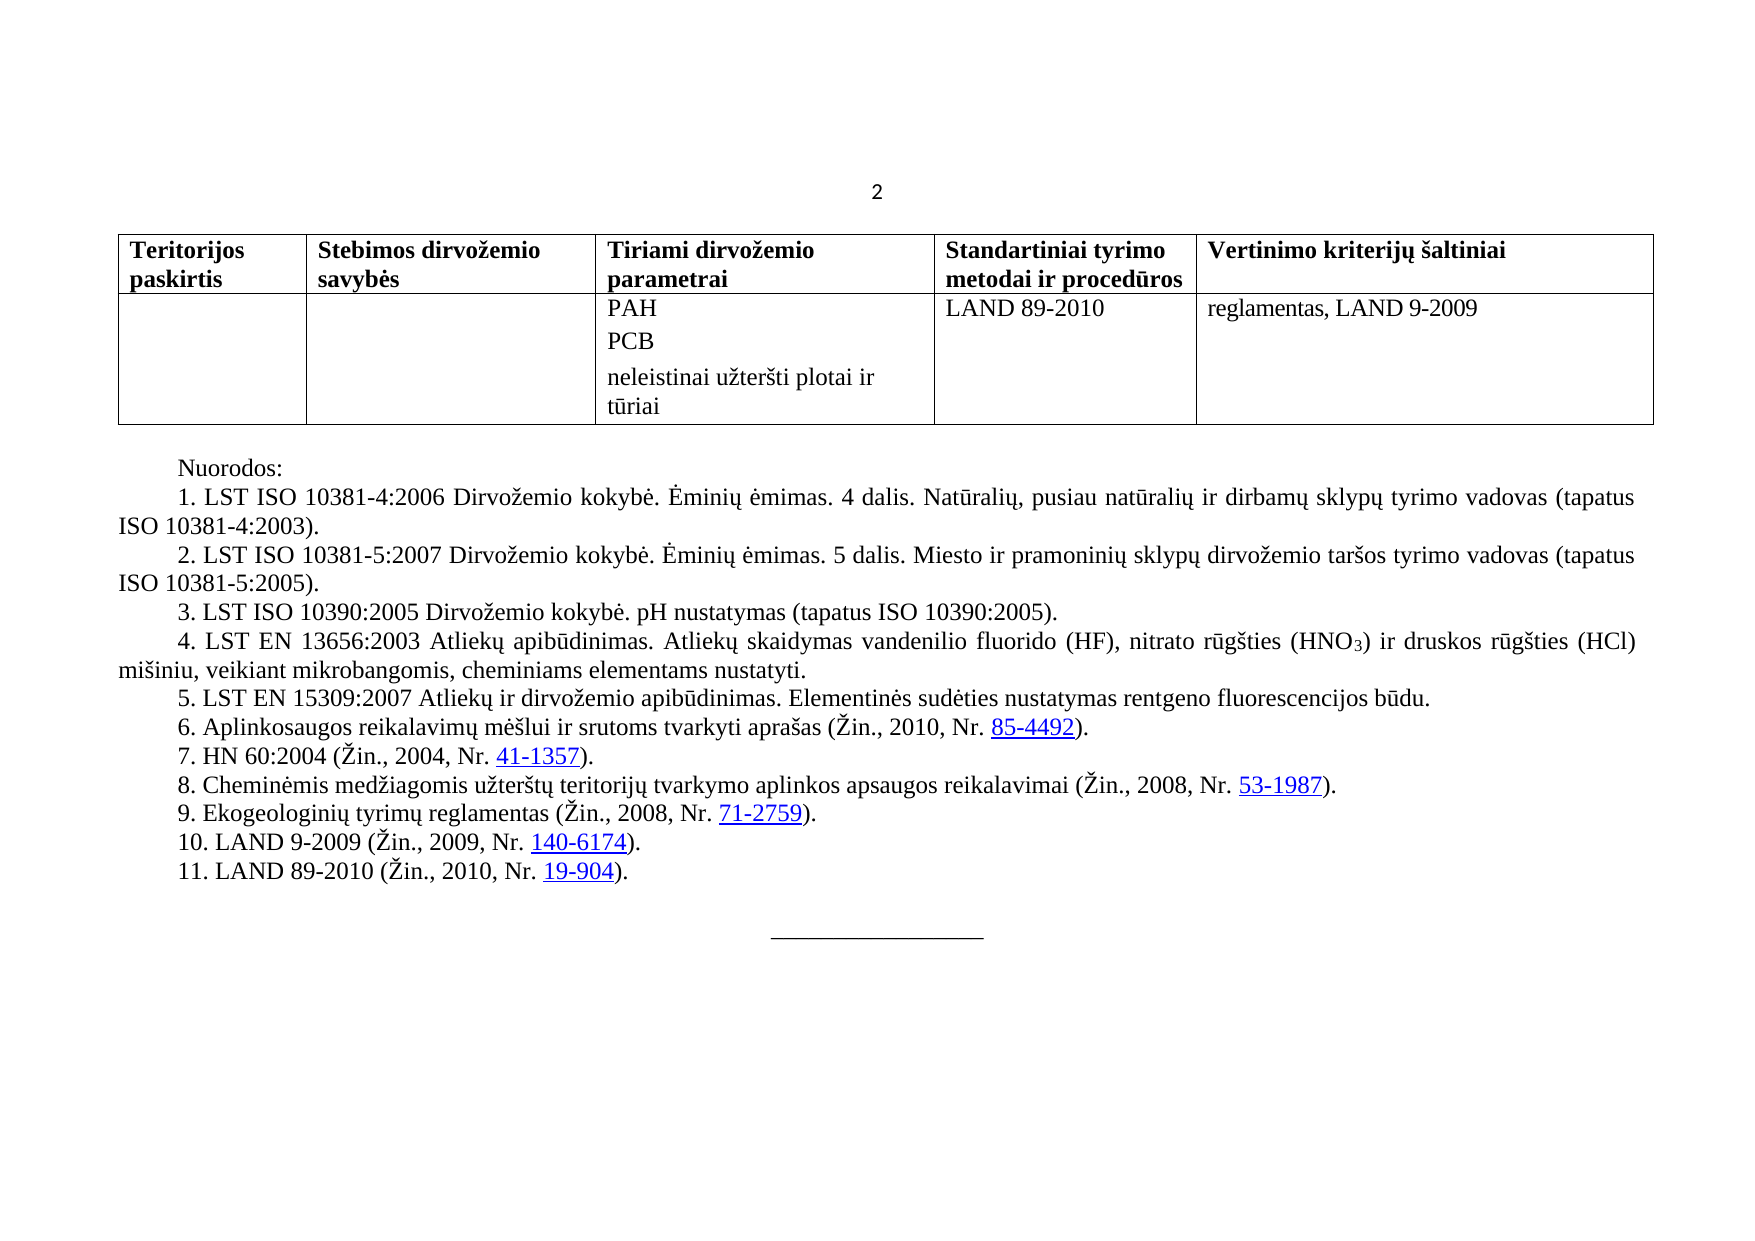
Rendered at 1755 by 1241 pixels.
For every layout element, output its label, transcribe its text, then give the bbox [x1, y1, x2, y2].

table_cell PAH [596, 294, 934, 325]
table_cell PCB [596, 325, 934, 361]
text _________________ [118, 913, 1636, 942]
text Nuorodos: [118, 453, 1636, 482]
table_cell [307, 294, 595, 424]
text 1. LST ISO 10381-4:2006 Dirvožemio kokybė. Ėminių ėmimas. 4 dalis. Natūralių, pusiau natūralių ir dirbamų sklypų tyrimo vadovas (tapatus ISO 10381-4:2003). [118, 482, 1636, 540]
text 10. LAND 9-2009 (Žin., 2009, Nr. 140-6174). [118, 827, 1636, 856]
table_header Standartiniai tyrimo metodai ir procedūros [935, 235, 1196, 292]
text 11. LAND 89-2010 (Žin., 2010, Nr. 19-904). [118, 856, 1636, 885]
table_cell reglamentas, LAND 9-2009 [1197, 294, 1653, 424]
table_header Vertinimo kriterijų šaltiniai [1197, 235, 1653, 292]
table_cell [935, 361, 1196, 424]
text 7. HN 60:2004 (Žin., 2004, Nr. 41-1357). [118, 741, 1636, 770]
text 8. Cheminėmis medžiagomis užterštų teritorijų tvarkymo aplinkos apsaugos reikalavimai (Žin., 2008, Nr. 53-1987). [118, 770, 1636, 798]
table_cell [119, 294, 306, 424]
table_cell neleistinai užteršti plotai ir tūriai [596, 361, 934, 424]
table_cell LAND 89-2010 [935, 294, 1196, 325]
text 9. Ekogeologinių tyrimų reglamentas (Žin., 2008, Nr. 71-2759). [118, 798, 1636, 827]
table_header Teritorijos paskirtis [119, 235, 306, 292]
table_header Stebimos dirvožemio savybės [307, 235, 595, 292]
text 3. LST ISO 10390:2005 Dirvožemio kokybė. pH nustatymas (tapatus ISO 10390:2005). [118, 597, 1636, 626]
table_cell [935, 325, 1196, 361]
text 2. LST ISO 10381-5:2007 Dirvožemio kokybė. Ėminių ėmimas. 5 dalis. Miesto ir pramoninių sklypų dirvožemio taršos tyrimo vadovas (tapatus ISO 10381-5:2005). [118, 540, 1636, 597]
table_header Tiriami dirvožemio parametrai [596, 235, 934, 292]
text 5. LST EN 15309:2007 Atliekų ir dirvožemio apibūdinimas. Elementinės sudėties nustatymas rentgeno fluorescencijos būdu. [118, 683, 1636, 712]
text 6. Aplinkosaugos reikalavimų mėšlui ir srutoms tvarkyti aprašas (Žin., 2010, Nr. 85-4492). [118, 712, 1636, 741]
text 4. LST EN 13656:2003 Atliekų apibūdinimas. Atliekų skaidymas vandenilio fluorido (HF), nitrato rūgšties (HNO3) ir druskos rūgšties (HCl) mišiniu, veikiant mikrobangomis, cheminiams elementams nustatyti. [118, 626, 1636, 683]
